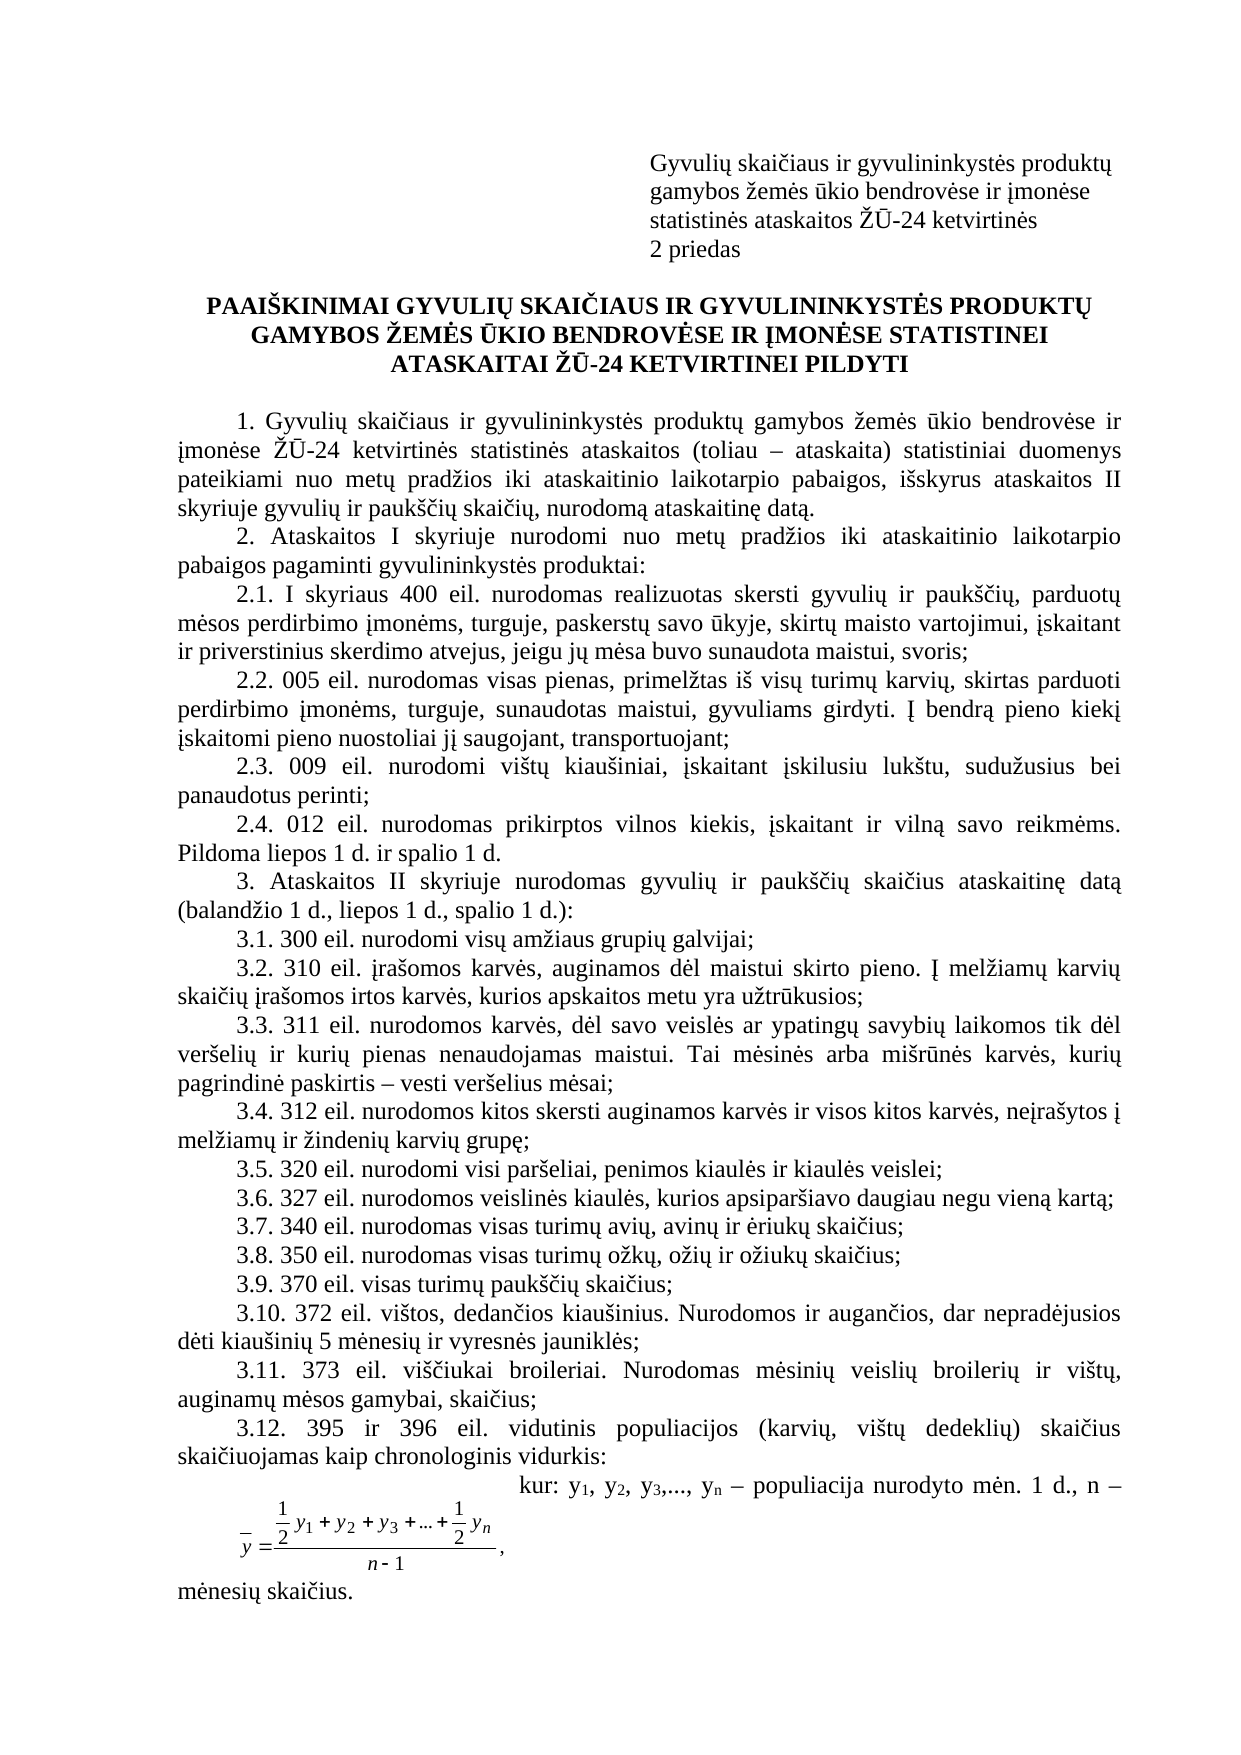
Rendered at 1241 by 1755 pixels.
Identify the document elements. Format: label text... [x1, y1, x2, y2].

text 3.6. 327 eil. nurodomos veislinės kiaulės, kurios apsiparšiavo daugiau negu vieną kartą; [177, 1183, 1122, 1211]
text 3.7. 340 eil. nurodomas visas turimų avių, avinų ir ėriukų skaičius; [177, 1211, 1122, 1240]
text 3. Ataskaitos II skyriuje nurodomas gyvulių ir paukščių skaičius ataskaitinę datą (balandžio 1 d., liepos 1 d., spalio 1 d.): [177, 866, 1122, 924]
text 2.4. 012 eil. nurodomas prikirptos vilnos kiekis, įskaitant ir vilną savo reikmėms. Pildoma liepos 1 d. ir spalio 1 d. [177, 809, 1122, 866]
text 3.10. 372 eil. vištos, dedančios kiaušinius. Nurodomos ir augančios, dar nepradėjusios dėti kiaušinių 5 mėnesių ir vyresnės jauniklės; [177, 1298, 1122, 1355]
text 3.8. 350 eil. nurodomas visas turimų ožkų, ožių ir ožiukų skaičius; [177, 1240, 1122, 1269]
text 1. Gyvulių skaičiaus ir gyvulininkystės produktų gamybos žemės ūkio bendrovėse ir įmonėse ŽŪ-24 ketvirtinės statistinės ataskaitos (toliau – ataskaita) statistiniai duomenys pateikiami nuo metų pradžios iki ataskaitinio laikotarpio pabaigos, išskyrus ataskaitos II skyriuje gyvulių ir paukščių skaičių, nurodomą ataskaitinę datą. [177, 406, 1122, 521]
text y vid = ((1 / 2) y1 + y2 + y3 + ... + (1 / 2) yn) / (n - 1), kur: y1, y2, y3,..., yn – populiacija nurodyto mėn. 1 d., n – mėnesių skaičius. [177, 1470, 1122, 1605]
text 2.2. 005 eil. nurodomas visas pienas, primelžtas iš visų turimų karvių, skirtas parduoti perdirbimo įmonėms, turguje, sunaudotas maistui, gyvuliams girdyti. Į bendrą pieno kiekį įskaitomi pieno nuostoliai jį saugojant, transportuojant; [177, 665, 1122, 751]
text 3.11. 373 eil. viščiukai broileriai. Nurodomas mėsinių veislių broilerių ir vištų, auginamų mėsos gamybai, skaičius; [177, 1355, 1122, 1413]
text 3.2. 310 eil. įrašomos karvės, auginamos dėl maistui skirto pieno. Į melžiamų karvių skaičių įrašomos irtos karvės, kurios apskaitos metu yra užtrūkusios; [177, 953, 1122, 1010]
text 3.3. 311 eil. nurodomos karvės, dėl savo veislės ar ypatingų savybių laikomos tik dėl veršelių ir kurių pienas nenaudojamas maistui. Tai mėsinės arba mišrūnės karvės, kurių pagrindinė paskirtis – vesti veršelius mėsai; [177, 1010, 1122, 1096]
text 3.5. 320 eil. nurodomi visi paršeliai, penimos kiaulės ir kiaulės veislei; [177, 1154, 1122, 1183]
text 3.9. 370 eil. visas turimų paukščių skaičius; [177, 1269, 1122, 1298]
text statistinės ataskaitos ŽŪ-24 ketvirtinės [649, 205, 1122, 234]
text gamybos žemės ūkio bendrovėse ir įmonėse [649, 176, 1122, 205]
text 3.4. 312 eil. nurodomos kitos skersti auginamos karvės ir visos kitos karvės, neįrašytos į melžiamų ir žindenių karvių grupę; [177, 1096, 1122, 1154]
text 2.3. 009 eil. nurodomi vištų kiaušiniai, įskaitant įskilusiu lukštu, sudužusius bei panaudotus perinti; [177, 751, 1122, 809]
text PAAIŠKINIMAI GYVULIŲ SKAIČIAUS IR GYVULININKYSTĖS PRODUKTŲ GAMYBOS ŽEMĖS ŪKIO BENDROVĖSE IR ĮMONĖSE STATISTINEI ATASKAITAI ŽŪ-24 KETVIRTINEI PILDYTI [177, 291, 1122, 378]
text 2.1. I skyriaus 400 eil. nurodomas realizuotas skersti gyvulių ir paukščių, parduotų mėsos perdirbimo įmonėms, turguje, paskerstų savo ūkyje, skirtų maisto vartojimui, įskaitant ir priverstinius skerdimo atvejus, jeigu jų mėsa buvo sunaudota maistui, svoris; [177, 579, 1122, 665]
text 3.1. 300 eil. nurodomi visų amžiaus grupių galvijai; [177, 924, 1122, 953]
text 2 priedas [649, 234, 1122, 263]
text 3.12. 395 ir 396 eil. vidutinis populiacijos (karvių, vištų dedeklių) skaičius skaičiuojamas kaip chronologinis vidurkis: [177, 1413, 1122, 1470]
text Gyvulių skaičiaus ir gyvulininkystės produktų [649, 148, 1122, 176]
text 2. Ataskaitos I skyriuje nurodomi nuo metų pradžios iki ataskaitinio laikotarpio pabaigos pagaminti gyvulininkystės produktai: [177, 521, 1122, 579]
